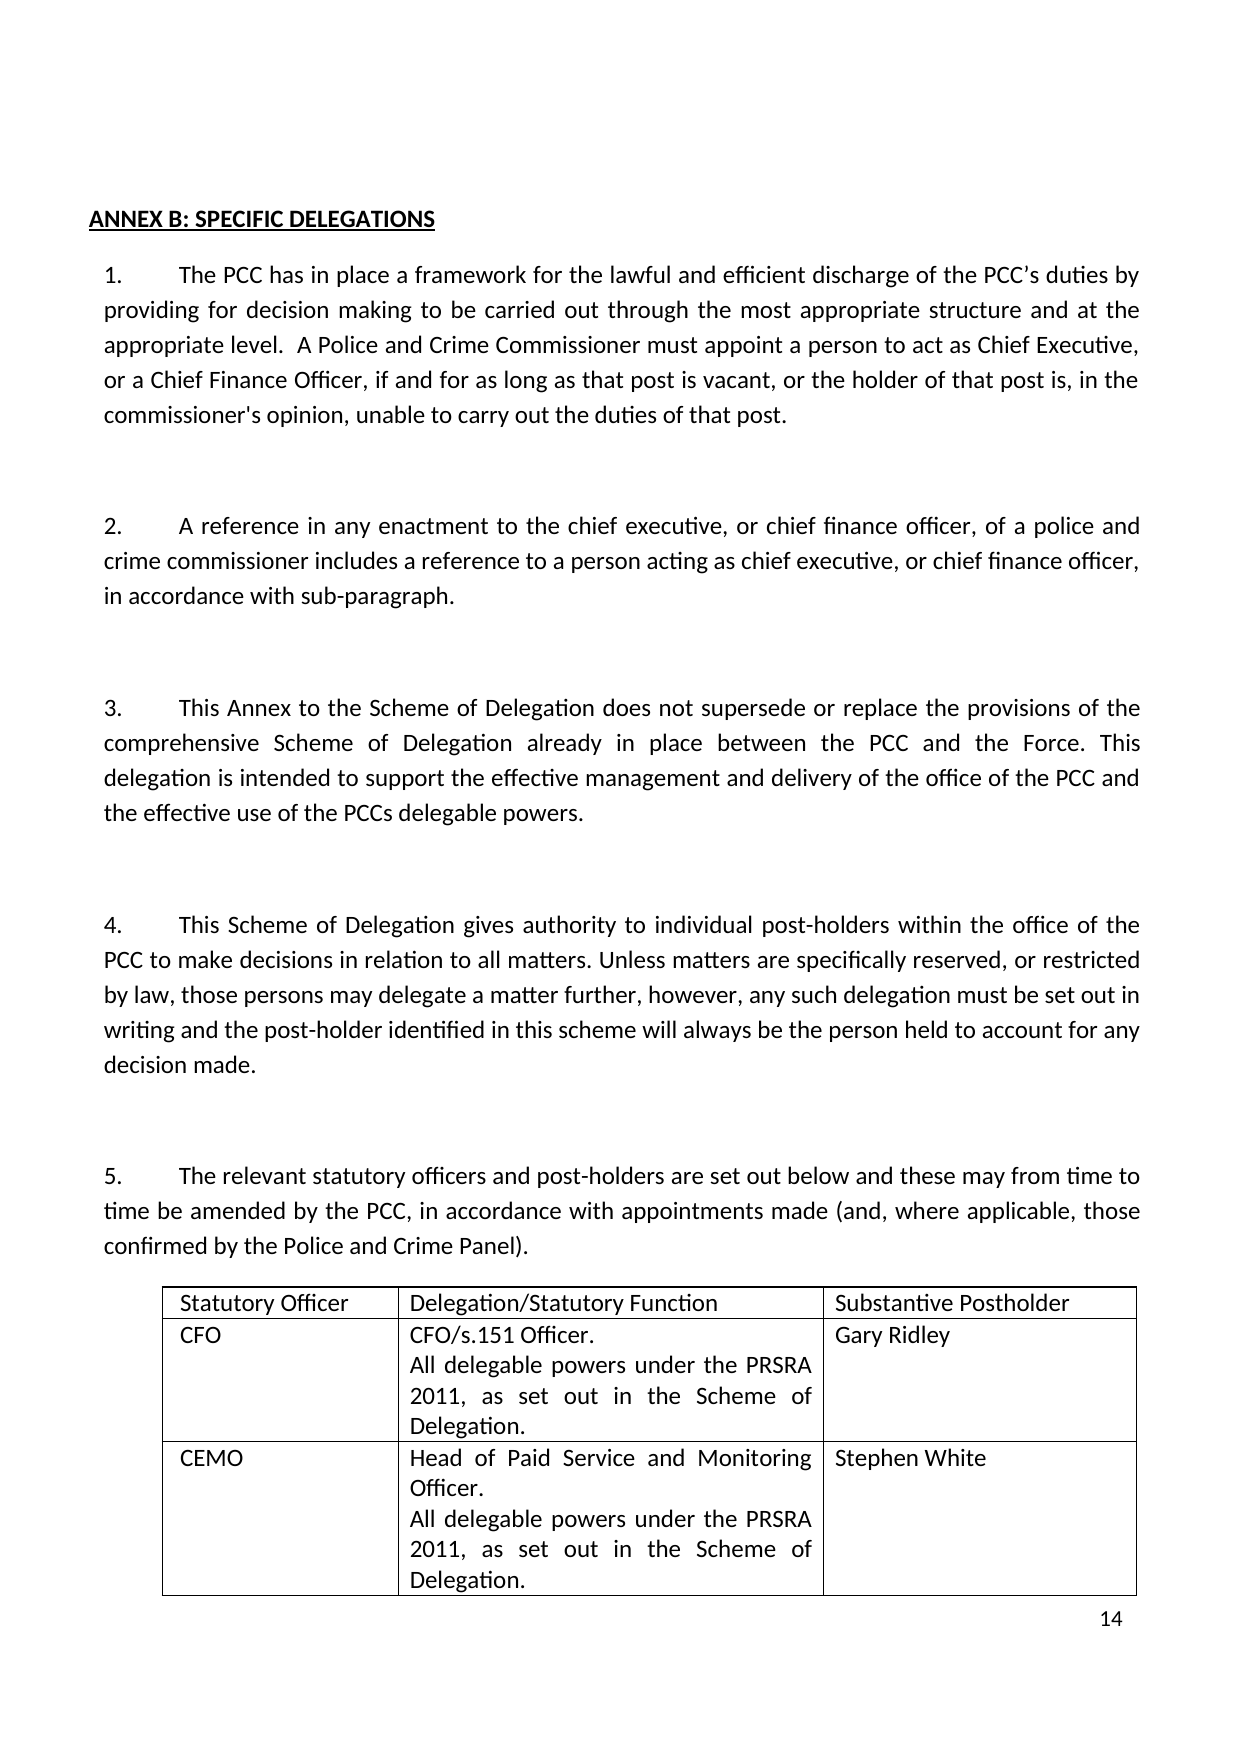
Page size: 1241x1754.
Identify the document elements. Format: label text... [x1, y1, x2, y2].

table_cell Head of Paid Service and Monitoring Officer. All delegable powers under the PRSRA 2011, as set out in the Scheme of Delegation. [399, 1442, 823, 1595]
subtitle ANNEX B: SPECIFIC DELEGATIONS [89, 203, 1142, 233]
table_header Statutory Officer [163, 1288, 398, 1318]
table_header Substantive Postholder [824, 1288, 1136, 1318]
table_cell CEMO [163, 1442, 398, 1595]
table_cell Gary Ridley [824, 1319, 1136, 1441]
list A reference in any enactment to the chief executive, or chief finance officer, of a police and crime commissioner includes a reference to a person acting as chief executive, or chief finance officer, in accordance with sub-paragraph. [103, 511, 1142, 611]
table_header Delegation/Statutory Function [399, 1288, 823, 1318]
list This Annex to the Scheme of Delegation does not supersede or replace the provisions of the comprehensive Scheme of Delegation already in place between the PCC and the Force. This delegation is intended to support the effective management and delivery of the office of the PCC and the effective use of the PCCs delegable powers. [103, 692, 1142, 828]
list The relevant statutory officers and post-holders are set out below and these may from time to time be amended by the PCC, in accordance with appointments made (and, where applicable, those confirmed by the Police and Crime Panel). [103, 1161, 1142, 1261]
list This Scheme of Delegation gives authority to individual post-holders within the office of the PCC to make decisions in relation to all matters. Unless matters are specifically reserved, or restricted by law, those persons may delegate a matter further, however, any such delegation must be set out in writing and the post-holder identified in this scheme will always be the person held to account for any decision made. [103, 909, 1142, 1079]
table_cell CFO [163, 1319, 398, 1441]
table_cell CFO/s.151 Officer. All delegable powers under the PRSRA 2011, as set out in the Scheme of Delegation. [399, 1319, 823, 1441]
list The PCC has in place a framework for the lawful and efficient discharge of the PCC’s duties by providing for decision making to be carried out through the most appropriate structure and at the appropriate level. A Police and Crime Commissioner must appoint a person to act as Chief Executive, or a Chief Finance Officer, if and for as long as that post is vacant, or the holder of that post is, in the commissioner's opinion, unable to carry out the duties of that post. [103, 259, 1142, 429]
table_cell Stephen White [824, 1442, 1136, 1595]
